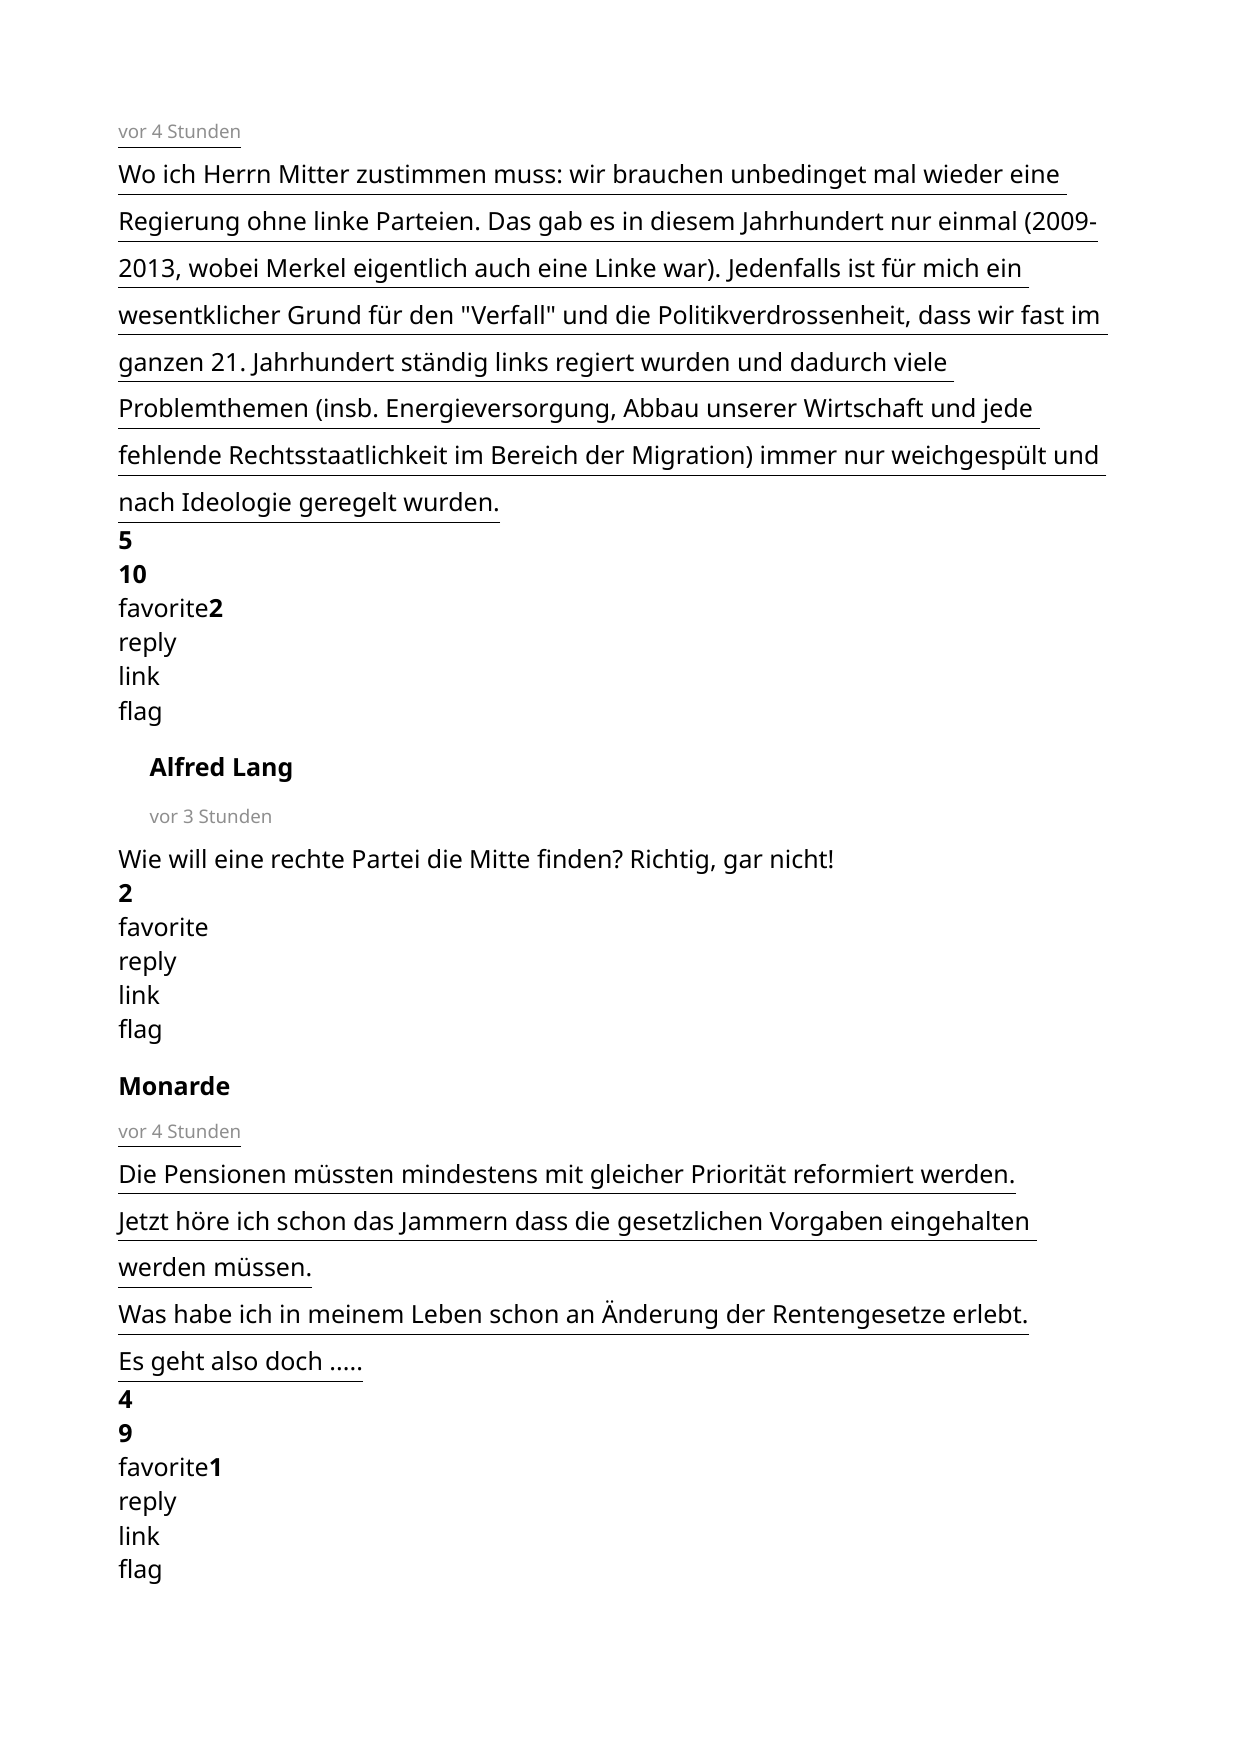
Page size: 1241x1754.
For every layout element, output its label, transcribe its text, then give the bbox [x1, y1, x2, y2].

text 5 [118, 523, 1122, 557]
text Alfred Lang [149, 743, 1114, 783]
text link [118, 659, 1122, 693]
text Die Pensionen müssten mindestens mit gleicher Priorität reformiert werden. Jetzt höre ich schon das Jammern dass die gesetzlichen Vorgaben eingehalten werden müssen. Was habe ich in meinem Leben schon an Änderung der Rentengesetze erlebt. Es geht also doch ..... [118, 1147, 1122, 1382]
text flag [118, 693, 1122, 727]
text 2 [118, 876, 1122, 910]
text vor 4 Stunden [118, 1118, 1122, 1147]
text link [118, 1518, 1122, 1552]
text 4 [118, 1382, 1122, 1416]
text vor 3 Stunden [149, 799, 1122, 829]
text favorite1 [118, 1450, 1122, 1484]
text reply [118, 944, 1122, 978]
text link [118, 978, 1122, 1012]
text favorite2 [118, 591, 1122, 625]
text 10 [118, 557, 1122, 591]
text Wie will eine rechte Partei die Mitte finden? Richtig, gar nicht! [118, 829, 1122, 876]
text reply [118, 625, 1122, 659]
text flag [118, 1552, 1122, 1586]
text 9 [118, 1416, 1122, 1450]
text reply [118, 1484, 1122, 1518]
text favorite [118, 910, 1122, 944]
text Wo ich Herrn Mitter zustimmen muss: wir brauchen unbedinget mal wieder eine Regierung ohne linke Parteien. Das gab es in diesem Jahrhundert nur einmal (2009-2013, wobei Merkel eigentlich auch eine Linke war). Jedenfalls ist für mich ein wesentklicher Grund für den "Verfall" und die Politikverdrossenheit, dass wir fast im ganzen 21. Jahrhundert ständig links regiert wurden und dadurch viele Problemthemen (insb. Energieversorgung, Abbau unserer Wirtschaft und jede fehlende Rechtsstaatlichkeit im Bereich der Migration) immer nur weichgespült und nach Ideologie geregelt wurden. [118, 148, 1122, 523]
text flag [118, 1012, 1122, 1046]
text Monarde [118, 1062, 1114, 1102]
text vor 4 Stunden [118, 118, 1122, 148]
